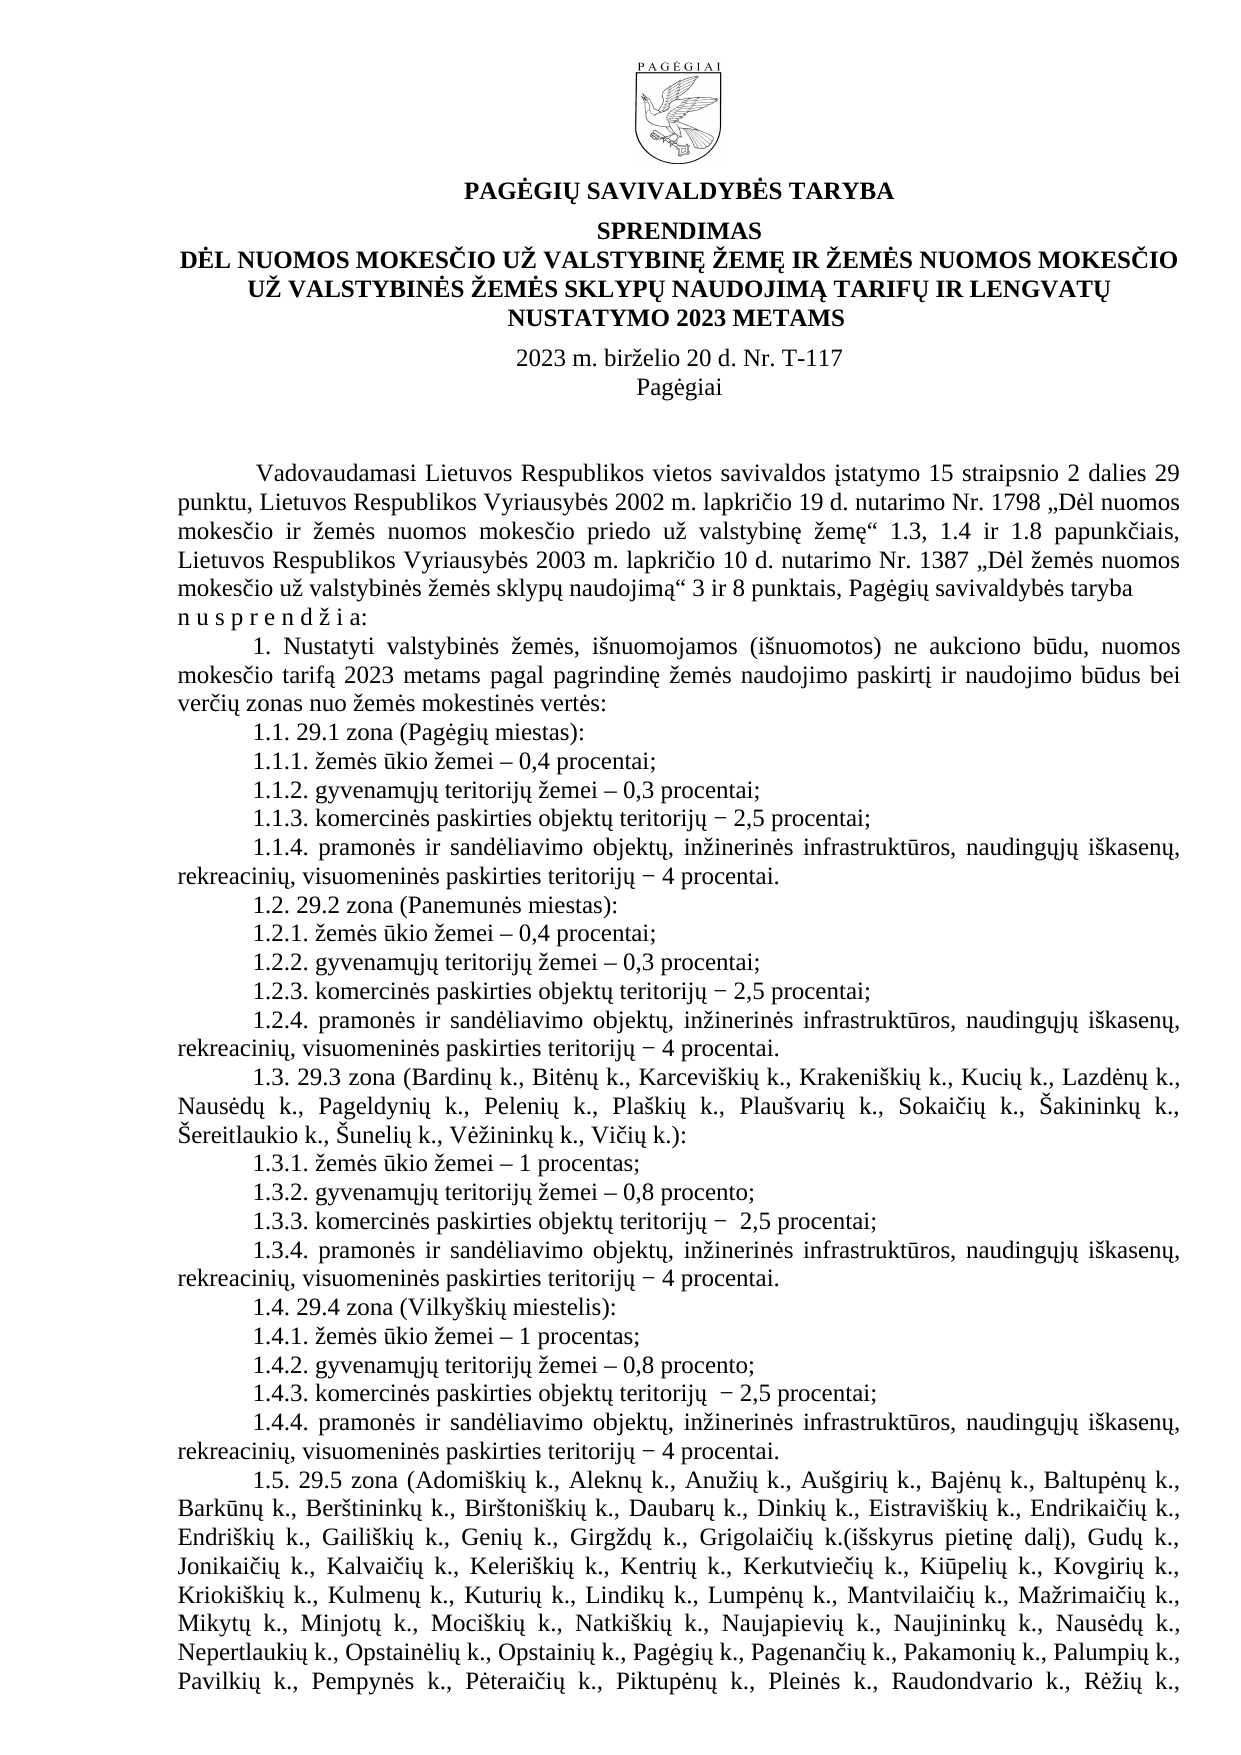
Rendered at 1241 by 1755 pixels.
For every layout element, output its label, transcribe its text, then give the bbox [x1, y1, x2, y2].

text 1.2.4. pramonės ir sandėliavimo objektų, inžinerinės infrastruktūros, naudingųjų iškasenų, rekreacinių, visuomeninės paskirties teritorijų − 4 procentai. [177, 1005, 1181, 1062]
text 1.1.1. žemės ūkio žemei – 0,4 procentai; [177, 746, 1181, 775]
text 1.2. 29.2 zona (Panemunės miestas): [177, 890, 1181, 918]
subtitle Pagėgių savivaldybės taryba [177, 176, 1181, 204]
text 1.4.4. pramonės ir sandėliavimo objektų, inžinerinės infrastruktūros, naudingųjų iškasenų, rekreacinių, visuomeninės paskirties teritorijų − 4 procentai. [177, 1407, 1181, 1465]
subtitle 2023 m. birželio 20 d. Nr. T-117 [177, 343, 1181, 372]
text 1.4.1. žemės ūkio žemei – 1 procentas; [177, 1321, 1181, 1350]
text 1.2.1. žemės ūkio žemei – 0,4 procentai; [177, 918, 1181, 947]
text 1.5. 29.5 zona (Adomiškių k., Aleknų k., Anužių k., Aušgirių k., Bajėnų k., Baltupėnų k., Barkūnų k., Berštininkų k., Birštoniškių k., Daubarų k., Dinkių k., Eistraviškių k., Endrikaičių k., Endriškių k., Gailiškių k., Genių k., Girgždų k., Grigolaičių k.(išskyrus pietinę dalį), Gudų k., Jonikaičių k., Kalvaičių k., Keleriškių k., Kentrių k., Kerkutviečių k., Kiūpelių k., Kovgirių k., Kriokiškių k., Kulmenų k., Kuturių k., Lindikų k., Lumpėnų k., Mantvilaičių k., Mažrimaičių k., Mikytų k., Minjotų k., Mociškių k., Natkiškių k., Naujapievių k., Naujininkų k., Nausėdų k., Nepertlaukių k., Opstainėlių k., Opstainių k., Pagėgių k., Pagenančių k., Pakamonių k., Palumpių k., Pavilkių k., Pempynės k., Pėteraičių k., Piktupėnų k., Pleinės k., Raudondvario k., Rėžių k., [177, 1465, 1181, 1695]
text 1.3.3. komercinės paskirties objektų teritorijų − 2,5 procentai; [177, 1206, 1181, 1235]
text SPRENDIMAS [177, 216, 1181, 245]
text 1.1. 29.1 zona (Pagėgių miestas): [177, 717, 1181, 746]
text 1.2.2. gyvenamųjų teritorijų žemei – 0,3 procentai; [177, 947, 1181, 976]
text 1.1.3. komercinės paskirties objektų teritorijų − 2,5 procentai; [177, 803, 1181, 832]
text 1. Nustatyti valstybinės žemės, išnuomojamos (išnuomotos) ne aukciono būdu, nuomos mokesčio tarifą 2023 metams pagal pagrindinę žemės naudojimo paskirtį ir naudojimo būdus bei verčių zonas nuo žemės mokestinės vertės: [177, 631, 1181, 717]
text 1.4.2. gyvenamųjų teritorijų žemei – 0,8 procento; [177, 1350, 1181, 1378]
text 1.1.2. gyvenamųjų teritorijų žemei – 0,3 procentai; [177, 775, 1181, 803]
text DĖL NUOMOS MOKESČIO UŽ VALSTYBINĘ ŽEMĘ IR ŽEMĖS NUOMOS MOKESČIO UŽ VALSTYBINĖS ŽEMĖS SKLYPŲ NAUDOJIMĄ TARIFŲ IR LENGVATŲ NUSTATYMO 2023 METAMS [177, 245, 1181, 331]
text n u s p r e n d ž i a: [177, 602, 1181, 631]
text 1.3.2. gyvenamųjų teritorijų žemei – 0,8 procento; [177, 1177, 1181, 1206]
text Vadovaudamasi Lietuvos Respublikos vietos savivaldos įstatymo 15 straipsnio 2 dalies 29 punktu, Lietuvos Respublikos Vyriausybės 2002 m. lapkričio 19 d. nutarimo Nr. 1798 „Dėl nuomos mokesčio ir žemės nuomos mokesčio priedo už valstybinę žemę“ 1.3, 1.4 ir 1.8 papunkčiais, Lietuvos Respublikos Vyriausybės 2003 m. lapkričio 10 d. nutarimo Nr. 1387 „Dėl žemės nuomos mokesčio už valstybinės žemės sklypų naudojimą“ 3 ir 8 punktais, Pagėgių savivaldybės taryba [177, 458, 1181, 602]
text Pagėgiai [177, 372, 1181, 401]
text 1.3.4. pramonės ir sandėliavimo objektų, inžinerinės infrastruktūros, naudingųjų iškasenų, rekreacinių, visuomeninės paskirties teritorijų − 4 procentai. [177, 1235, 1181, 1292]
text 1.2.3. komercinės paskirties objektų teritorijų − 2,5 procentai; [177, 976, 1181, 1005]
text 1.1.4. pramonės ir sandėliavimo objektų, inžinerinės infrastruktūros, naudingųjų iškasenų, rekreacinių, visuomeninės paskirties teritorijų − 4 procentai. [177, 832, 1181, 890]
text 1.3.1. žemės ūkio žemei – 1 procentas; [177, 1148, 1181, 1177]
text 1.4.3. komercinės paskirties objektų teritorijų − 2,5 procentai; [177, 1378, 1181, 1407]
text 1.3. 29.3 zona (Bardinų k., Bitėnų k., Karceviškių k., Krakeniškių k., Kucių k., Lazdėnų k., Nausėdų k., Pageldynių k., Pelenių k., Plaškių k., Plaušvarių k., Sokaičių k., Šakininkų k., Šereitlaukio k., Šunelių k., Vėžininkų k., Vičių k.): [177, 1062, 1181, 1148]
text 1.4. 29.4 zona (Vilkyškių miestelis): [177, 1292, 1181, 1321]
